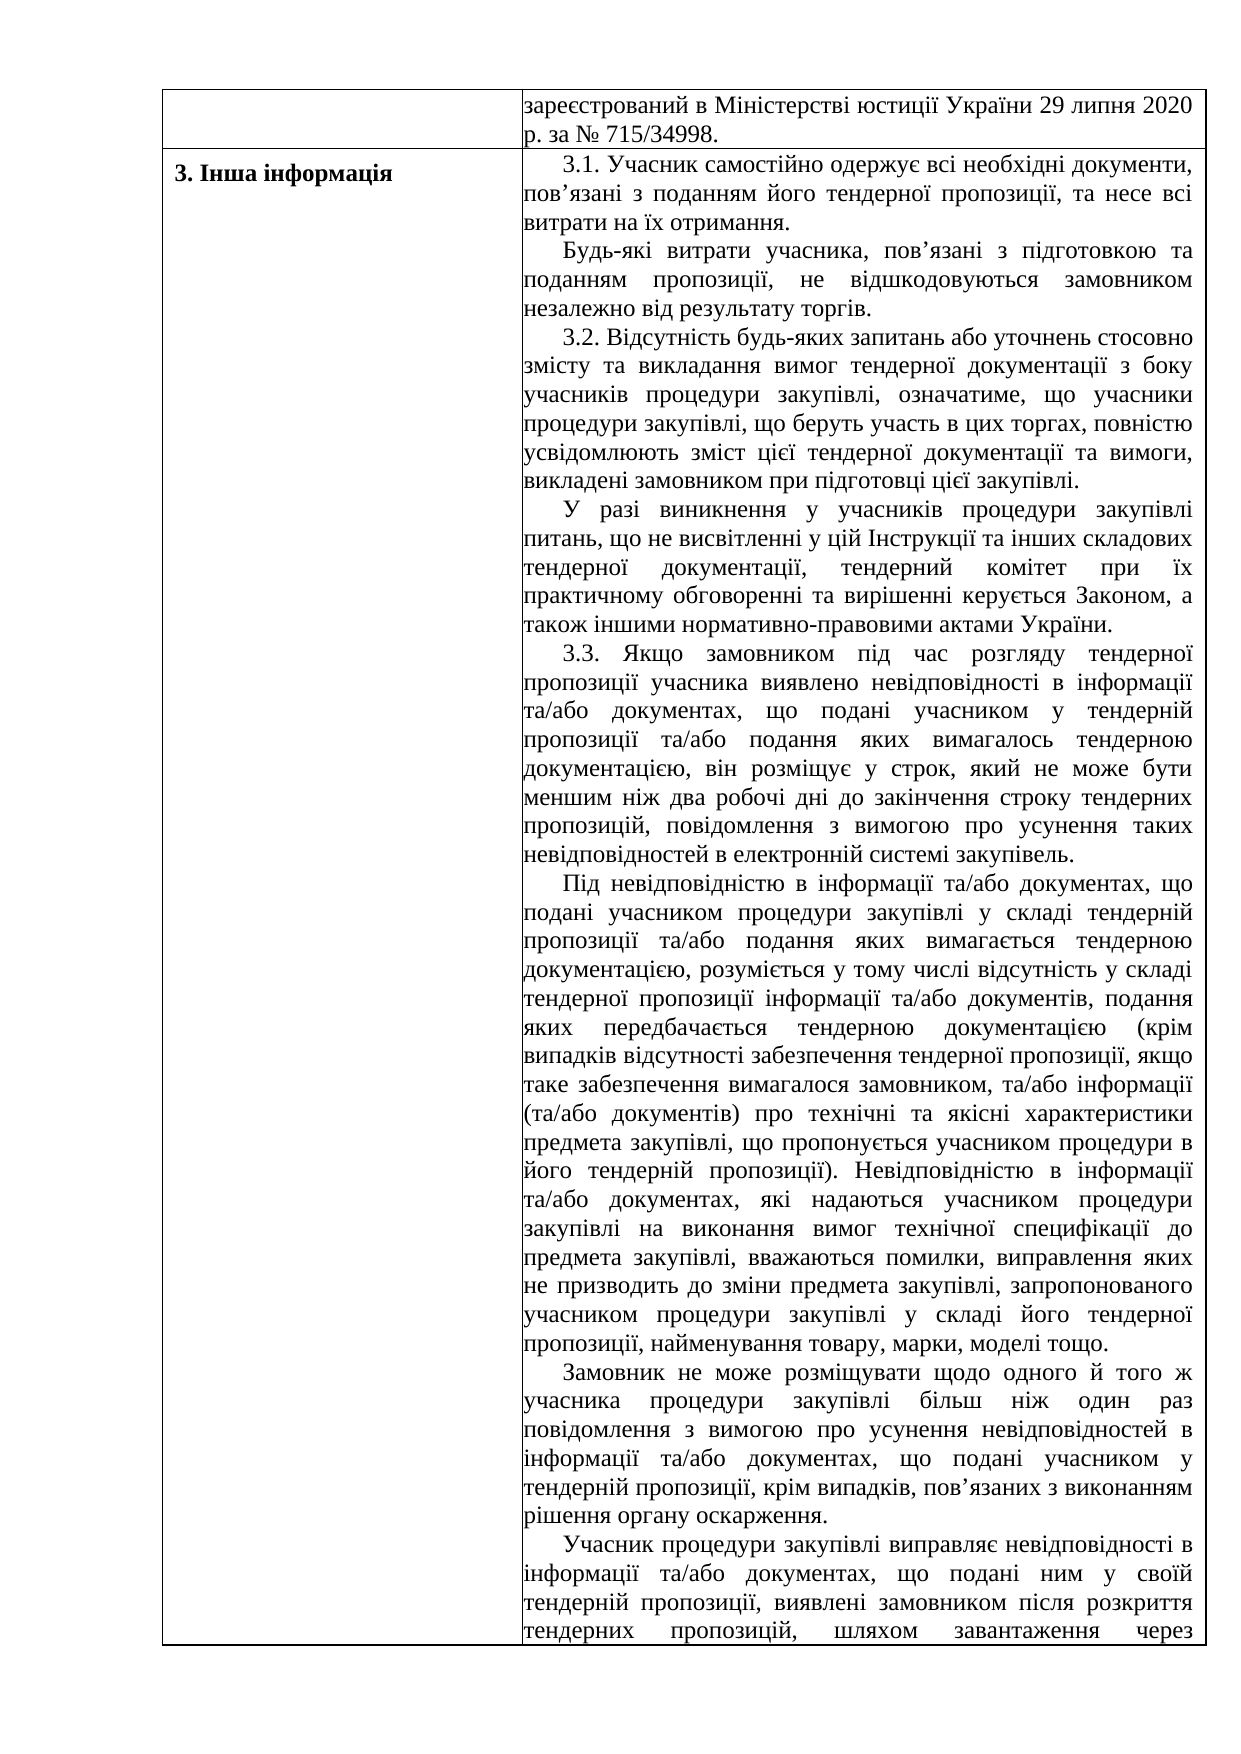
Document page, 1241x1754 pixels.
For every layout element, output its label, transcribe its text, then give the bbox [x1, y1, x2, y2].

table_cell зареєстрований в Міністерстві юстиції України 29 липня 2020 р. за № 715/34998. [523, 90, 1205, 148]
table_cell [163, 90, 522, 148]
table_cell 3. Інша інформація [163, 149, 522, 1644]
table_cell [1207, 89, 1212, 148]
table_cell 3.1. Учасник самостійно одержує всі необхідні документи, пов’язані з поданням його тендерної пропозиції, та несе всі витрати на їх отримання. Будь-які витрати учасника, пов’язані з підготовкою та поданням пропозиції, не відшкодовуються замовником незалежно від результату торгів. 3.2. Відсутність будь-яких запитань або уточнень стосовно змісту та викладання вимог тендерної документації з боку учасників процедури закупівлі, означатиме, що учасники процедури закупівлі, що беруть участь в цих торгах, повністю усвідомлюють зміст цієї тендерної документації та вимоги, викладені замовником при підготовці цієї закупівлі. У разі виникнення у учасників процедури закупівлі питань, що не висвітленні у цій Інструкції та інших складових тендерної документації, тендерний комітет при їх практичному обговоренні та вирішенні керується Законом, а також іншими нормативно-правовими актами України. 3.3. Якщо замовником під час розгляду тендерної пропозиції учасника виявлено невідповідності в інформації та/або документах, що подані учасником у тендерній пропозиції та/або подання яких вимагалось тендерною документацією, він розміщує у строк, який не може бути меншим ніж два робочі дні до закінчення строку тендерних пропозицій, повідомлення з вимогою про усунення таких невідповідностей в електронній системі закупівель. Під невідповідністю в інформації та/або документах, що подані учасником процедури закупівлі у складі тендерній пропозиції та/або подання яких вимагається тендерною документацією, розуміється у тому числі відсутність у складі тендерної пропозиції інформації та/або документів, подання яких передбачається тендерною документацією (крім випадків відсутності забезпечення тендерної пропозиції, якщо таке забезпечення вимагалося замовником, та/або інформації (та/або документів) про технічні та якісні характеристики предмета закупівлі, що пропонується учасником процедури в його тендерній пропозиції). Невідповідністю в інформації та/або документах, які надаються учасником процедури закупівлі на виконання вимог технічної специфікації до предмета закупівлі, вважаються помилки, виправлення яких не призводить до зміни предмета закупівлі, запропонованого учасником процедури закупівлі у складі його тендерної пропозиції, найменування товару, марки, моделі тощо. Замовник не може розміщувати щодо одного й того ж учасника процедури закупівлі більш ніж один раз повідомлення з вимогою про усунення невідповідностей в інформації та/або документах, що подані учасником у тендерній пропозиції, крім випадків, пов’язаних з виконанням рішення органу оскарження. Учасник процедури закупівлі виправляє невідповідності в інформації та/або документах, що подані ним у своїй тендерній пропозиції, виявлені замовником після розкриття тендерних пропозицій, шляхом завантаження через [523, 149, 1205, 1644]
table_cell [1207, 148, 1212, 1644]
